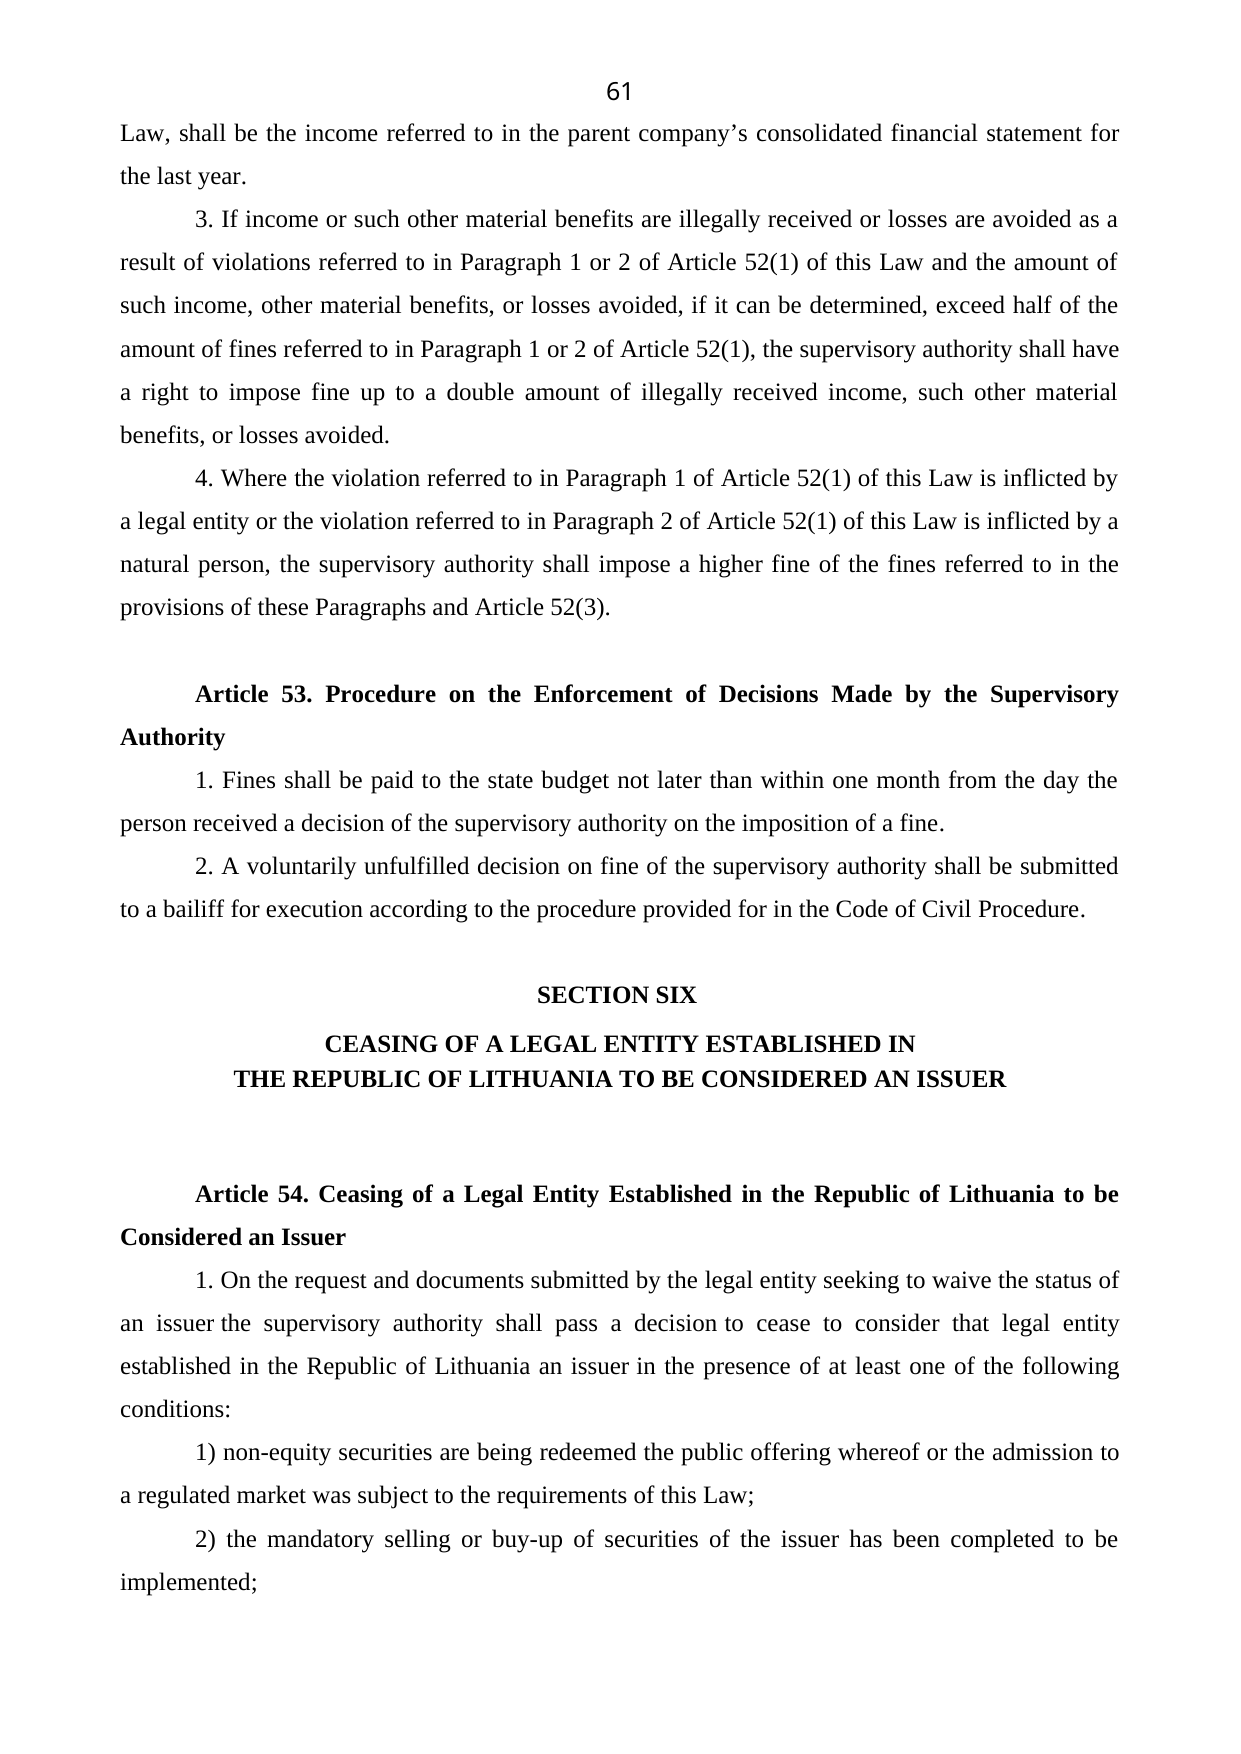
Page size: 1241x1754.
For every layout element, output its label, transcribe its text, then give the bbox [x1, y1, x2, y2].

text 3. If income or such other material benefits are illegally received or losses are avoided as a result of violations referred to in Paragraph 1 or 2 of Article 52(1) of this Law and the amount of such income, other material benefits, or losses avoided, if it can be determined, exceed half of the amount of fines referred to in Paragraph 1 or 2 of Article 52(1), the supervisory authority shall have a right to impose fine up to a double amount of illegally received income, such other material benefits, or losses avoided. [120, 204, 1120, 449]
text SECTION SIX [120, 981, 1120, 1009]
text 1. Fines shall be paid to the state budget not later than within one month from the day the person received a decision of the supervisory authority on the imposition of a fine. [120, 765, 1120, 837]
text Article 53. Procedure on the Enforcement of Decisions Made by the Supervisory Authority [120, 679, 1120, 751]
text 4. Where the violation referred to in Paragraph 1 of Article 52(1) of this Law is inflicted by a legal entity or the violation referred to in Paragraph 2 of Article 52(1) of this Law is inflicted by a natural person, the supervisory authority shall impose a higher fine of the fines referred to in the provisions of these Paragraphs and Article 52(3). [120, 463, 1120, 621]
text 1) non-equity securities are being redeemed the public offering whereof or the admission to a regulated market was subject to the requirements of this Law; [120, 1437, 1120, 1509]
text THE REPUBLIC OF LITHUANIA TO BE CONSIDERED AN ISSUER [120, 1058, 1120, 1092]
text 1. On the request and documents submitted by the legal entity seeking to waive the status of an issuer the supervisory authority shall pass a decision to cease to consider that legal entity established in the Republic of Lithuania an issuer in the presence of at least one of the following conditions: [120, 1265, 1120, 1423]
text CEASING OF A LEGAL ENTITY ESTABLISHED IN [120, 1024, 1120, 1058]
text 2) the mandatory selling or buy-up of securities of the issuer has been completed to be implemented; [120, 1524, 1120, 1596]
text 2. A voluntarily unfulfilled decision on fine of the supervisory authority shall be submitted to a bailiff for execution according to the procedure provided for in the Code of Civil Procedure. [120, 851, 1120, 923]
text Article 54. Ceasing of a Legal Entity Established in the Republic of Lithuania to be Considered an Issuer [120, 1179, 1120, 1251]
text Law, shall be the income referred to in the parent company’s consolidated financial statement for the last year. [120, 118, 1120, 190]
